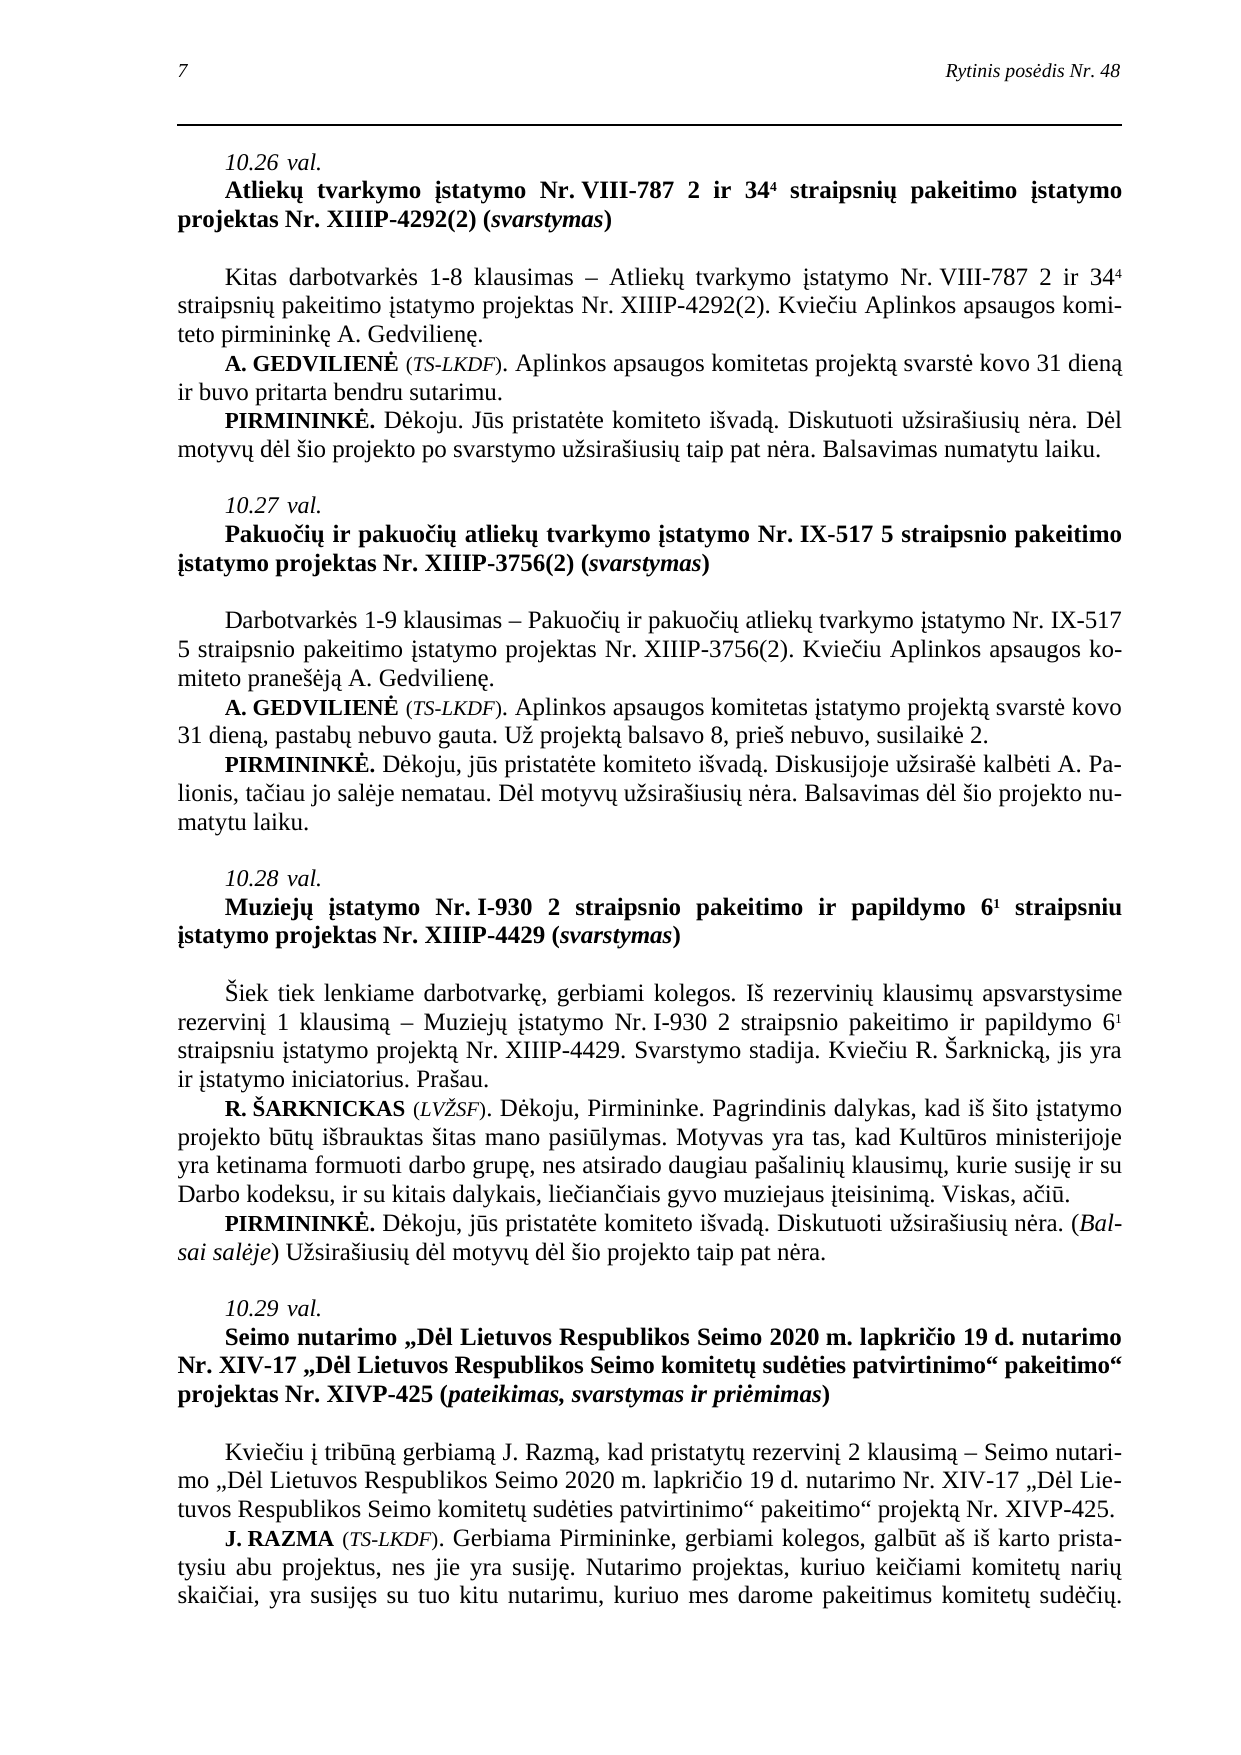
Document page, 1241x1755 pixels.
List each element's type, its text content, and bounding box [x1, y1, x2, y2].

text PIRMININKĖ. Dė­ko­ju, jūs pri­sta­tė­te ko­mi­te­to iš­va­dą. Dis­ku­si­jo­je už­si­ra­šė kal­bė­ti A. Pa­lio­nis, ta­čiau jo sa­lė­je ne­ma­tau. Dėl mo­ty­vų už­si­ra­šiu­sių nė­ra. Bal­sa­vi­mas dėl šio pro­jek­to nu­ma­ty­tu lai­ku. [177, 749, 1122, 835]
text J. RAZMA (TS-LKDF). Ger­bia­ma Pir­mi­nin­ke, ger­bia­mi ko­le­gos, gal­būt aš iš kar­to pri­sta­ty­siu abu pro­jek­tus, nes jie yra su­si­ję. Nu­ta­ri­mo pro­jek­tas, ku­riuo kei­čia­mi ko­mi­te­tų na­rių skai­čiai, yra su­si­jęs su tuo ki­tu nu­ta­ri­mu, ku­riuo mes da­ro­me pa­kei­ti­mus ko­mi­te­tų su­dėčių. [177, 1523, 1122, 1609]
text Ki­tas dar­bo­tvarkės 1-8 klau­si­mas – At­lie­kų tvar­ky­mo įsta­ty­mo Nr. VIII-787 2 ir 344 strai­ps­nių pa­kei­ti­mo įsta­ty­mo pro­jek­tas Nr. XIIIP-4292(2). Kvie­čiu Ap­lin­kos ap­sau­gos ko­mi­te­to pir­mi­nin­kę A. Ged­vi­lie­nę. [177, 262, 1122, 348]
text A. GEDVILIENĖ (TS-LKDF). Ap­lin­kos ap­sau­gos ko­mi­te­tas įsta­ty­mo pro­jek­tą svars­tė ko­vo 31 die­ną, pa­sta­bų ne­bu­vo gau­ta. Už pro­jek­tą bal­sa­vo 8, prieš ne­bu­vo, su­si­lai­kė 2. [177, 692, 1122, 749]
text At­lie­kų tvar­ky­mo įsta­ty­mo Nr. VIII-787 2 ir 344 straips­nių pa­kei­ti­mo įsta­ty­mo projek­tas Nr. XIIIP-4292(2) (svars­ty­mas) [177, 175, 1122, 233]
text 10.29 val. [224, 1294, 1122, 1322]
text Mu­zie­jų įsta­ty­mo Nr. I-930 2 straips­nio pa­kei­ti­mo ir pa­pil­dy­mo 61 straips­niu įstatymo pro­jek­tas Nr. XIIIP-4429 (svars­ty­mas) [177, 892, 1122, 949]
text Šiek tiek len­kia­me dar­bo­tvarkę, ger­bia­mi ko­le­gos. Iš re­zer­vi­nių klau­si­mų ap­svars­ty­si­me re­zer­vi­nį 1 klau­si­mą – Mu­zie­jų įsta­ty­mo Nr. I-930 2 straips­nio pa­kei­ti­mo ir pa­pil­dy­mo 61 strai­ps­niu įsta­ty­mo pro­jek­tą Nr. XIIIP-4429. Svars­ty­mo sta­di­ja. Kvie­čiu R. Šar­knic­ką, jis yra ir įsta­ty­mo ini­cia­to­rius. Pra­šau. [177, 978, 1122, 1093]
text 10.28 val. [224, 864, 1122, 892]
text Dar­bo­tvarkės 1-9 klau­si­mas – Pa­kuo­čių ir pa­kuo­čių at­lie­kų tvar­ky­mo įsta­ty­mo Nr. IX-517 5 straips­nio pa­kei­ti­mo įsta­ty­mo pro­jek­tas Nr. XIIIP-3756(2). Kvie­čiu Ap­lin­kos ap­sau­gos ko­mi­te­to pra­ne­šė­ją A. Ged­vi­lie­nę. [177, 605, 1122, 692]
text 10.26 val. [224, 148, 1122, 175]
text A. GEDVILIENĖ (TS-LKDF). Ap­lin­kos ap­sau­gos ko­mi­te­tas pro­jek­tą svars­tė ko­vo 31 die­ną ir bu­vo pri­tar­ta ben­dru su­ta­ri­mu. [177, 348, 1122, 405]
text Pa­kuo­čių ir pa­kuo­čių at­lie­kų tvar­ky­mo įsta­ty­mo Nr. IX-517 5 straips­nio pa­kei­ti­mo įsta­ty­mo pro­jek­tas Nr. XIIIP-3756(2) (svars­ty­mas) [177, 519, 1122, 577]
text 10.27 val. [224, 492, 1122, 519]
text R. ŠARKNICKAS (LVŽSF). Dė­ko­ju, Pir­mi­nin­ke. Pa­grin­di­nis da­ly­kas, kad iš ši­to įsta­ty­mo pro­jek­to bū­tų iš­brauk­tas ši­tas ma­no pa­siū­ly­mas. Mo­ty­vas yra tas, kad Kul­tū­ros mi­nis­te­ri­jo­je yra ke­ti­na­ma for­muo­ti dar­bo gru­pę, nes at­si­ra­do dau­giau pa­ša­li­nių klau­si­mų, ku­rie su­si­ję ir su Dar­bo ko­dek­su, ir su ki­tais da­ly­kais, lie­čian­čiais gy­vo mu­zie­jaus įtei­si­ni­mą. Vis­kas, ačiū. [177, 1093, 1122, 1208]
text Kvie­čiu į tri­bū­ną ger­bia­mą J. Raz­mą, kad pri­sta­ty­tų re­zer­vi­nį 2 klau­si­mą – Sei­mo nu­ta­ri­mo „Dėl Lie­tu­vos Res­pub­li­kos Sei­mo 2020 m. lap­kri­čio 19 d. nu­ta­ri­mo Nr. XIV-17 „Dėl Lie­tu­vos Res­pub­li­kos Sei­mo ko­mi­te­tų su­dė­ties pa­tvir­ti­ni­mo“ pa­kei­ti­mo“ pro­jek­tą Nr. XIVP-425. [177, 1437, 1122, 1523]
text Sei­mo nu­ta­ri­mo „Dėl Lie­tu­vos Res­pub­li­kos Sei­mo 2020 m. lap­kri­čio 19 d. nu­ta­ri­mo Nr. XIV-17 „Dėl Lie­tu­vos Res­pub­li­kos Sei­mo ko­mi­te­tų su­dė­ties pa­tvir­ti­ni­mo“ pakeitimo“ pro­jek­tas Nr. XIVP-425 (pa­tei­ki­mas, svars­ty­mas ir pri­ėmi­mas) [177, 1322, 1122, 1408]
text PIRMININKĖ. Dė­ko­ju, jūs pri­sta­tė­te ko­mi­te­to iš­va­dą. Dis­ku­tuo­ti už­si­ra­šiu­sių nė­ra. (Bal­sai sa­lė­je) Už­si­ra­šiu­sių dėl mo­ty­vų dėl šio pro­jek­to taip pat nė­ra. [177, 1208, 1122, 1266]
text PIRMININKĖ. Dė­ko­ju. Jūs pri­sta­tė­te ko­mi­te­to iš­va­dą. Dis­ku­tuo­ti už­si­ra­šiu­sių nė­ra. Dėl mo­ty­vų dėl šio pro­jek­to po svars­ty­mo už­si­ra­šiu­sių taip pat nė­ra. Bal­sa­vi­mas nu­ma­ty­tu lai­ku. [177, 405, 1122, 463]
